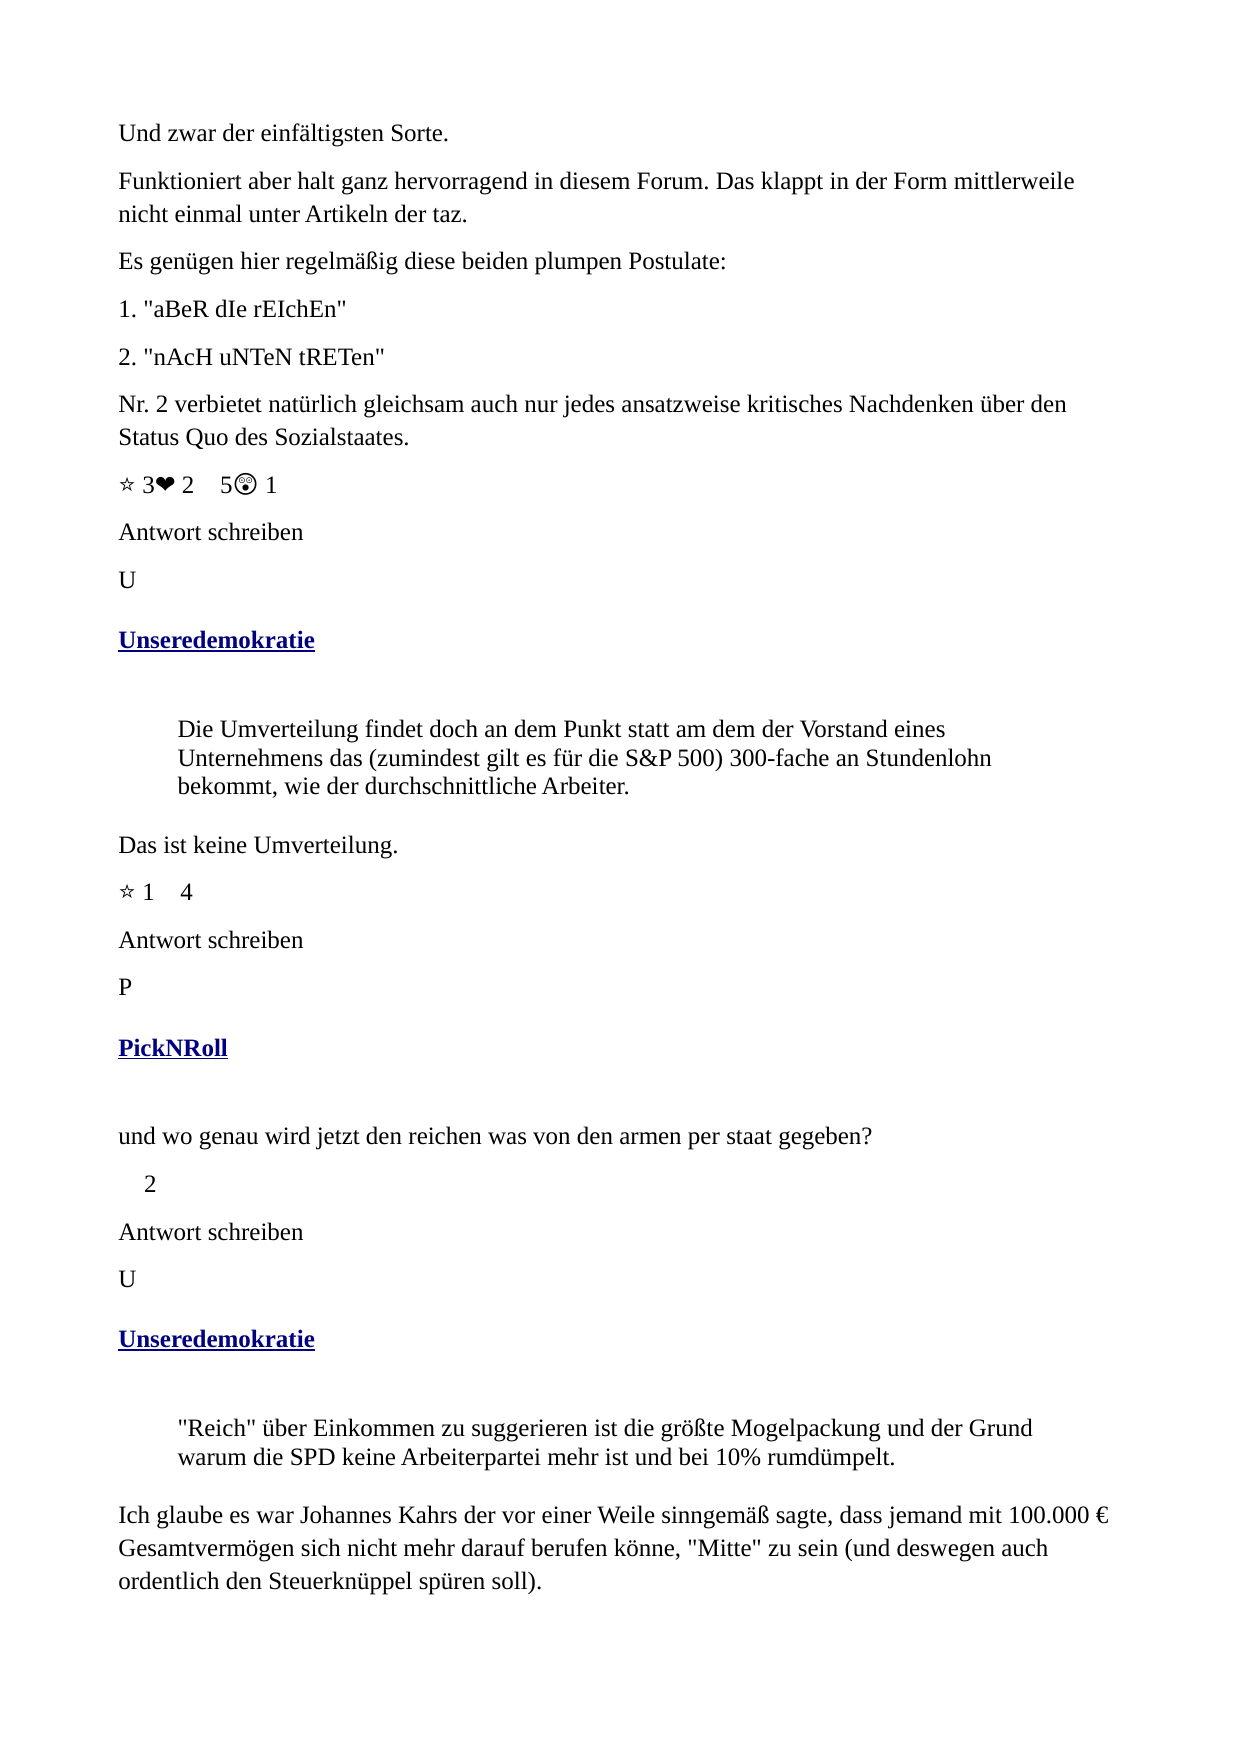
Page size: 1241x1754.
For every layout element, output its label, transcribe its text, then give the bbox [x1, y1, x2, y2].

text "Reich" über Einkommen zu suggerieren ist die größte Mogelpackung und der Grund warum die SPD keine Arbeiterpartei mehr ist und bei 10% rumdümpelt. [177, 1413, 1063, 1471]
text ⭐️ 3❤️ 2🤨 5😲 1 [118, 470, 1122, 498]
text Ich glaube es war Johannes Kahrs der vor einer Weile sinngemäß sagte, dass jemand mit 100.000 € Gesamtvermögen sich nicht mehr darauf berufen könne, "Mitte" zu sein (und deswegen auch ordentlich den Steuerknüppel spüren soll). [118, 1500, 1122, 1595]
subtitle Unseredemokratie [118, 1324, 1122, 1353]
text Antwort schreiben [118, 1217, 1122, 1245]
text Antwort schreiben [118, 925, 1122, 954]
text 1. "aBeR dIe rEIchEn" [118, 294, 1122, 323]
text U [118, 565, 1122, 594]
text Funktioniert aber halt ganz hervorragend in diesem Forum. Das klappt in der Form mittlerweile nicht einmal unter Artikeln der taz. [118, 166, 1122, 227]
text 2. "nAcH uNTeN tRETen" [118, 342, 1122, 370]
subtitle Unseredemokratie [118, 625, 1122, 654]
text Antwort schreiben [118, 517, 1122, 546]
subtitle PickNRoll [118, 1033, 1122, 1061]
text und wo genau wird jetzt den reichen was von den armen per staat gegeben? [118, 1121, 1122, 1150]
text Das ist keine Umverteilung. [118, 830, 1122, 858]
text Und zwar der einfältigsten Sorte. [118, 118, 1122, 147]
text Nr. 2 verbietet natürlich gleichsam auch nur jedes ansatzweise kritisches Nachdenken über den Status Quo des Sozialstaates. [118, 389, 1122, 451]
text U [118, 1264, 1122, 1293]
text ⭐️ 1🤨 4 [118, 877, 1122, 906]
text Es genügen hier regelmäßig diese beiden plumpen Postulate: [118, 246, 1122, 275]
text Die Umverteilung findet doch an dem Punkt statt am dem der Vorstand eines Unternehmens das (zumindest gilt es für die S&P 500) 300-fache an Stundenlohn bekommt, wie der durchschnittliche Arbeiter. [177, 714, 1063, 800]
text 🤨 2 [118, 1169, 1122, 1198]
text P [118, 972, 1122, 1001]
